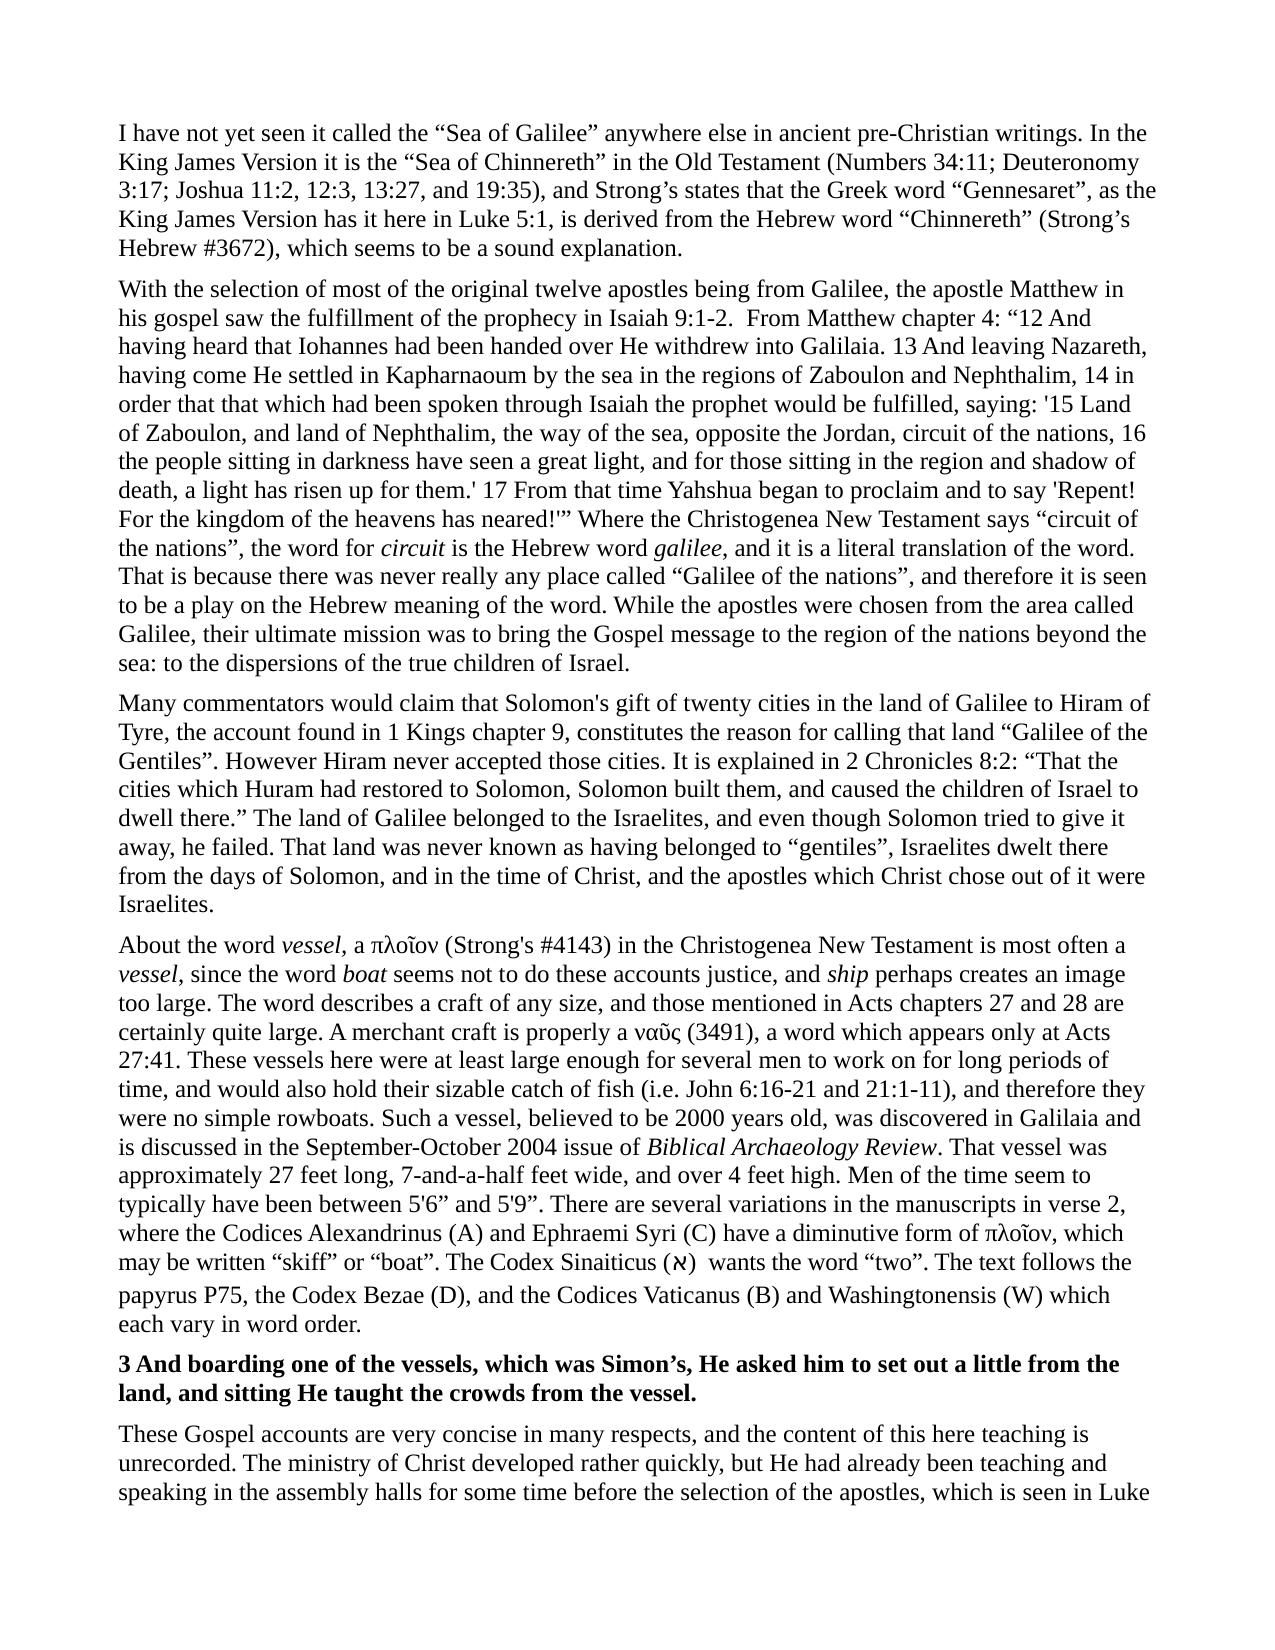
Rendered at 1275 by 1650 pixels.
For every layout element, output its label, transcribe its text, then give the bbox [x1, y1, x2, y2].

text 3 And boarding one of the vessels, which was Simon’s, He asked him to set out a little from the land, and sitting He taught the crowds from the vessel. [118, 1349, 1157, 1407]
text With the selection of most of the original twelve apostles being from Galilee, the apostle Matthew in his gospel saw the fulfillment of the prophecy in Isaiah 9:1-2. From Matthew chapter 4: “12 And having heard that Iohannes had been handed over He withdrew into Galilaia. 13 And leaving Nazareth, having come He settled in Kapharnaoum by the sea in the regions of Zaboulon and Nephthalim, 14 in order that that which had been spoken through Isaiah the prophet would be fulfilled, saying: '15 Land of Zaboulon, and land of Nephthalim, the way of the sea, opposite the Jordan, circuit of the nations, 16 the people sitting in darkness have seen a great light, and for those sitting in the region and shadow of death, a light has risen up for them.' 17 From that time Yahshua began to proclaim and to say 'Repent! For the kingdom of the heavens has neared!'” Where the Christogenea New Testament says “circuit of the nations”, the word for circuit is the Hebrew word galilee, and it is a literal translation of the word. That is because there was never really any place called “Galilee of the nations”, and therefore it is seen to be a play on the Hebrew meaning of the word. While the apostles were chosen from the area called Galilee, their ultimate mission was to bring the Gospel message to the region of the nations beyond the sea: to the dispersions of the true children of Israel. [118, 274, 1157, 676]
text About the word vessel, a πλοῖον (Strong's #4143) in the Christogenea New Testament is most often a vessel, since the word boat seems not to do these accounts justice, and ship perhaps creates an image too large. The word describes a craft of any size, and those mentioned in Acts chapters 27 and 28 are certainly quite large. A merchant craft is properly a ναῦς (3491), a word which appears only at Acts 27:41. These vessels here were at least large enough for several men to work on for long periods of time, and would also hold their sizable catch of fish (i.e. John 6:16-21 and 21:1-11), and therefore they were no simple rowboats. Such a vessel, believed to be 2000 years old, was discovered in Galilaia and is discussed in the September-October 2004 issue of Biblical Archaeology Review. That vessel was approximately 27 feet long, 7-and-a-half feet wide, and over 4 feet high. Men of the time seem to typically have been between 5'6” and 5'9”. There are several variations in the manuscripts in verse 2, where the Codices Alexandrinus (A) and Ephraemi Syri (C) have a diminutive form of πλοῖον, which may be written “skiff” or “boat”. The Codex Sinaiticus (א) wants the word “two”. The text follows the papyrus P75, the Codex Bezae (D), and the Codices Vaticanus (B) and Washingtonensis (W) which each vary in word order. [118, 930, 1157, 1338]
text Many commentators would claim that Solomon's gift of twenty cities in the land of Galilee to Hiram of Tyre, the account found in 1 Kings chapter 9, constitutes the reason for calling that land “Galilee of the Gentiles”. However Hiram never accepted those cities. It is explained in 2 Chronicles 8:2: “That the cities which Huram had restored to Solomon, Solomon built them, and caused the children of Israel to dwell there.” The land of Galilee belonged to the Israelites, and even though Solomon tried to give it away, he failed. That land was never known as having belonged to “gentiles”, Israelites dwelt there from the days of Solomon, and in the time of Christ, and the apostles which Christ chose out of it were Israelites. [118, 688, 1157, 918]
text I have not yet seen it called the “Sea of Galilee” anywhere else in ancient pre-Christian writings. In the King James Version it is the “Sea of Chinnereth” in the Old Testament (Numbers 34:11; Deuteronomy 3:17; Joshua 11:2, 12:3, 13:27, and 19:35), and Strong’s states that the Greek word “Gennesaret”, as the King James Version has it here in Luke 5:1, is derived from the Hebrew word “Chinnereth” (Strong’s Hebrew #3672), which seems to be a sound explanation. [118, 118, 1157, 262]
text These Gospel accounts are very concise in many respects, and the content of this here teaching is unrecorded. The ministry of Christ developed rather quickly, but He had already been teaching and speaking in the assembly halls for some time before the selection of the apostles, which is seen in Luke [118, 1419, 1157, 1505]
